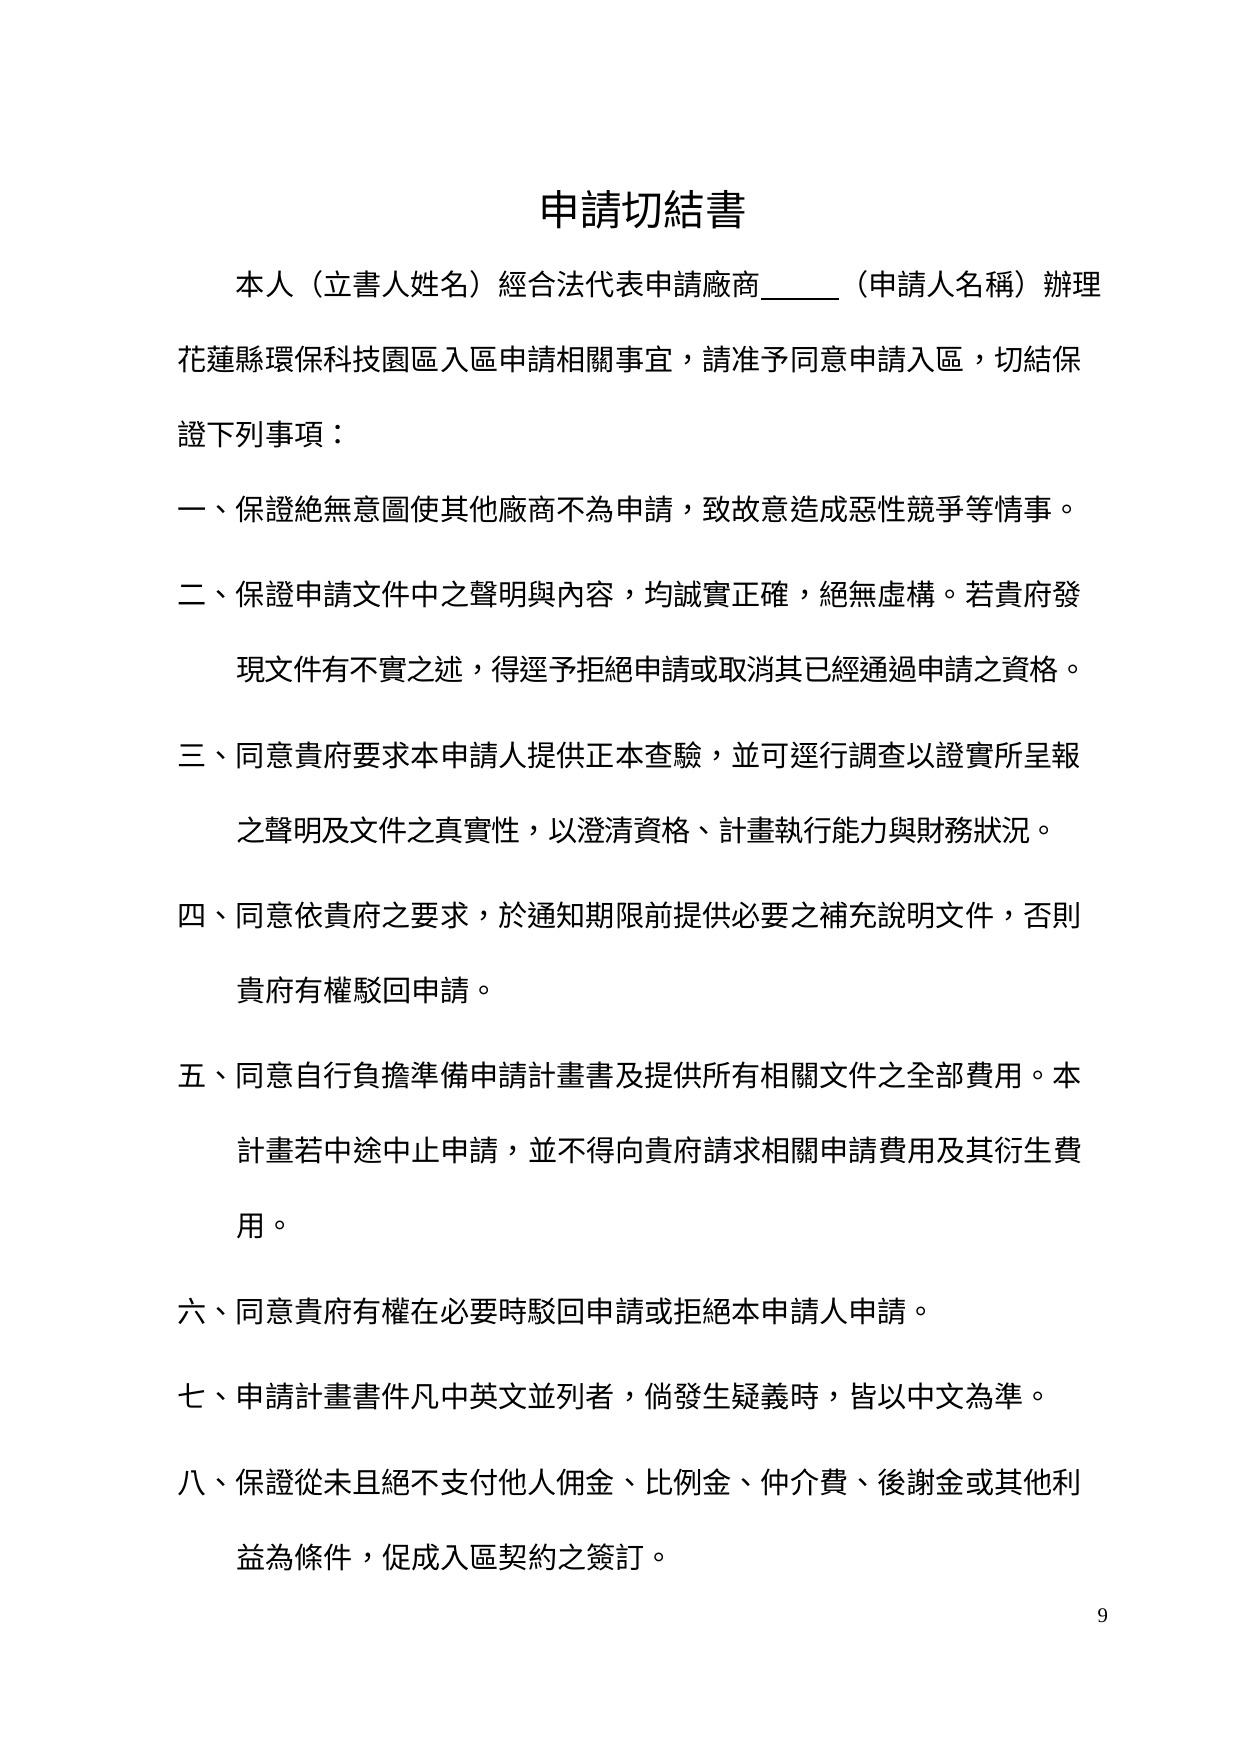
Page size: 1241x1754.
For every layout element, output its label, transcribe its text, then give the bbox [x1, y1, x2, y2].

text 五、同意自行負擔準備申請計畫書及提供所有相關文件之全部費用。本計畫若中途中止申請，並不得向貴府請求相關申請費用及其衍生費用。 [177, 1030, 1107, 1255]
text 申請切結書 [177, 164, 1107, 239]
text 七、申請計畫書件凡中英文並列者，倘發生疑義時，皆以中文為準。 [177, 1351, 1107, 1426]
text 三、同意貴府要求本申請人提供正本查驗，並可逕行調查以證實所呈報之聲明及文件之真實性，以澄清資格、計畫執行能力與財務狀況。 [177, 709, 1107, 859]
text 一、保證絶無意圖使其他廠商不為申請，致故意造成惡性競爭等情事。 [177, 464, 1107, 539]
text 本人（立書人姓名）經合法代表申請廠商 （申請人名稱）辦理花蓮縣環保科技園區入區申請相關事宜，請准予同意申請入區，切結保證下列事項： [177, 239, 1107, 464]
text 八、保證從未且絕不支付他人佣金、比例金、仲介費、後謝金或其他利益為條件，促成入區契約之簽訂。 [177, 1437, 1107, 1587]
text 四、同意依貴府之要求，於通知期限前提供必要之補充說明文件，否則貴府有權駁回申請。 [177, 870, 1107, 1020]
text 六、同意貴府有權在必要時駁回申請或拒絕本申請人申請。 [177, 1266, 1107, 1341]
text 二、保證申請文件中之聲明與內容，均誠實正確，絕無虛構。若貴府發現文件有不實之述，得逕予拒絕申請或取消其已經通過申請之資格。 [177, 549, 1107, 699]
